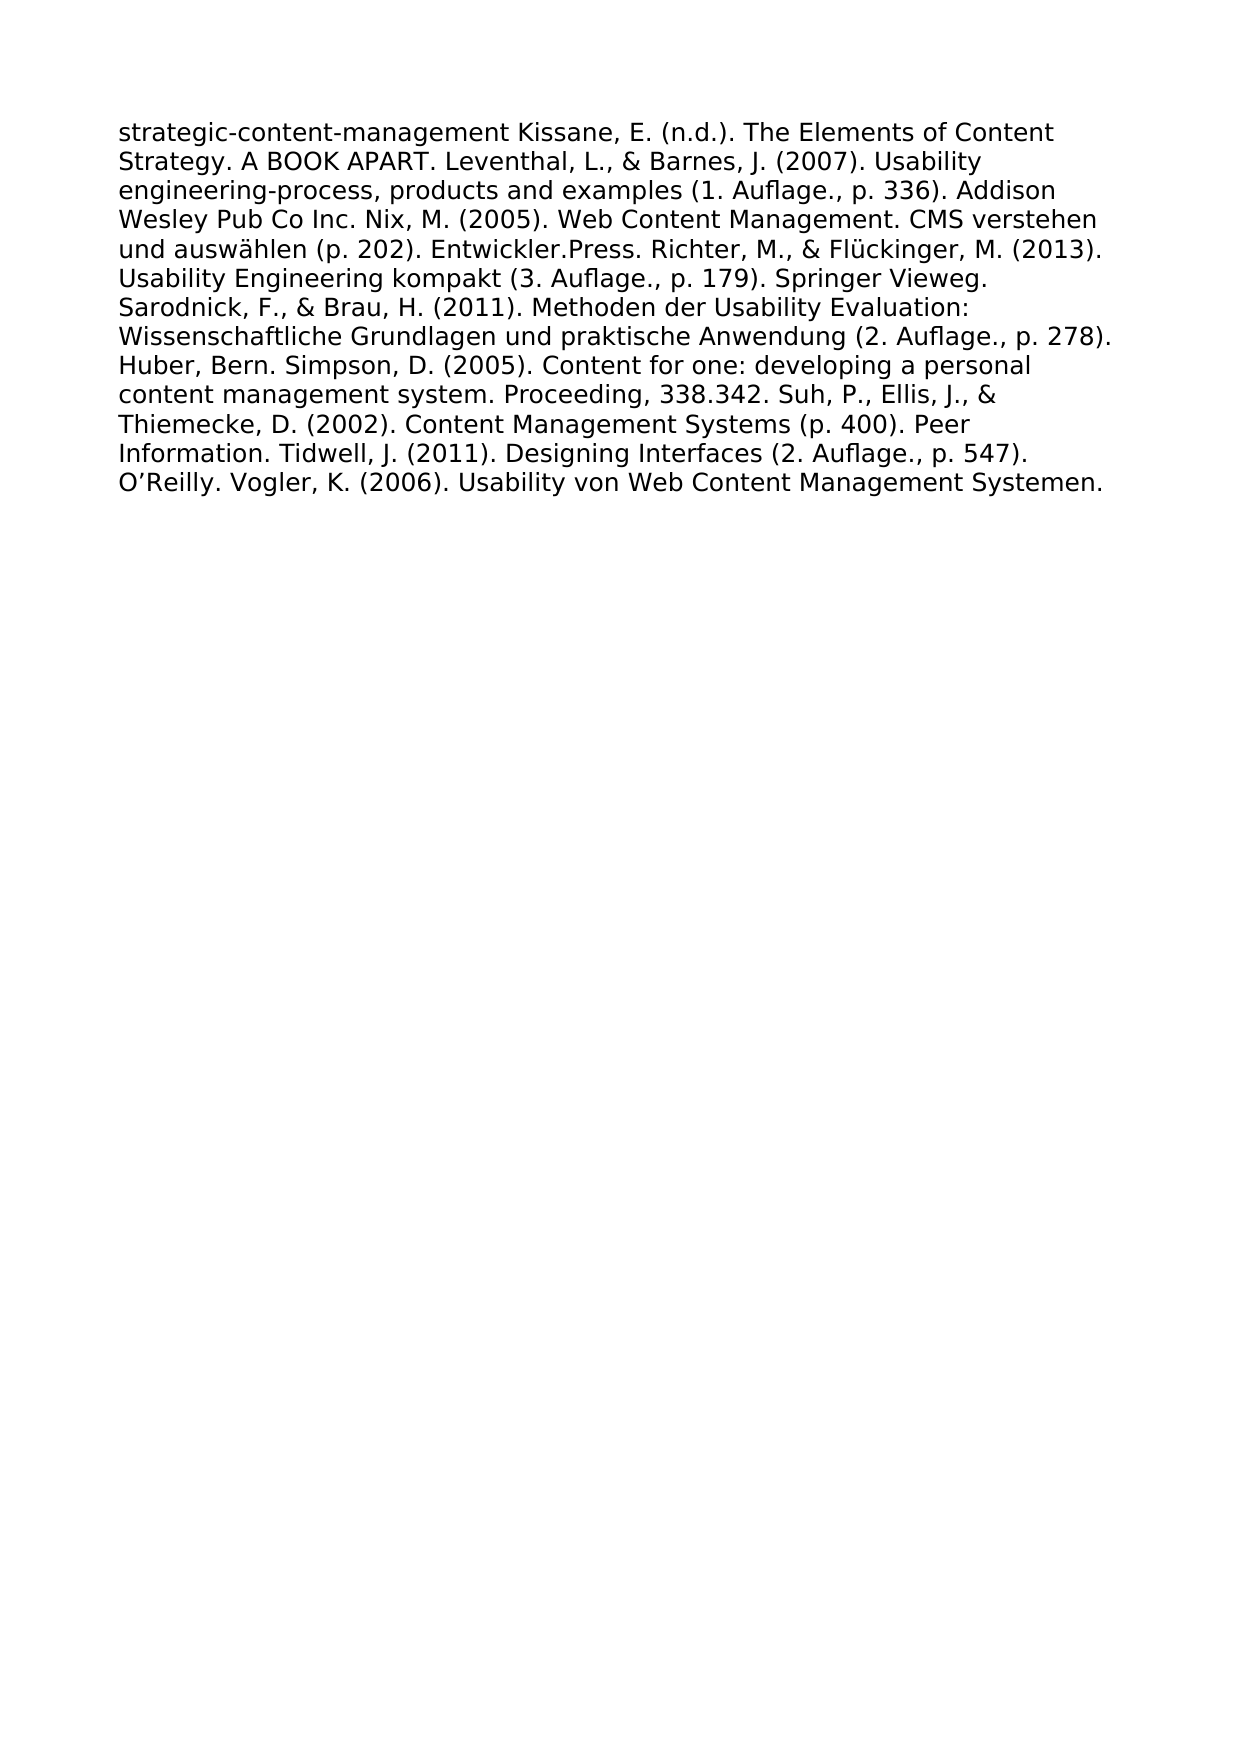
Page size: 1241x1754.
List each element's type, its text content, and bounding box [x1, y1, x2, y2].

text strategic-content-management Kissane, E. (n.d.). The Elements of Content Strategy. A BOOK APART. Leventhal, L., & Barnes, J. (2007). Usability engineering-process, products and examples (1. Auflage., p. 336). Addison Wesley Pub Co Inc. Nix, M. (2005). Web Content Management. CMS verstehen und auswählen (p. 202). Entwickler.Press. Richter, M., & Flückinger, M. (2013). Usability Engineering kompakt (3. Auflage., p. 179). Springer Vieweg. Sarodnick, F., & Brau, H. (2011). Methoden der Usability Evaluation: Wissenschaftliche Grundlagen und praktische Anwendung (2. Auflage., p. 278). Huber, Bern. Simpson, D. (2005). Content for one: developing a personal content management system. Proceeding, 338.342. Suh, P., Ellis, J., & Thiemecke, D. (2002). Content Management Systems (p. 400). Peer Information. Tidwell, J. (2011). Designing Interfaces (2. Auflage., p. 547). O’Reilly. Vogler, K. (2006). Usability von Web Content Management Systemen. [118, 118, 1122, 497]
